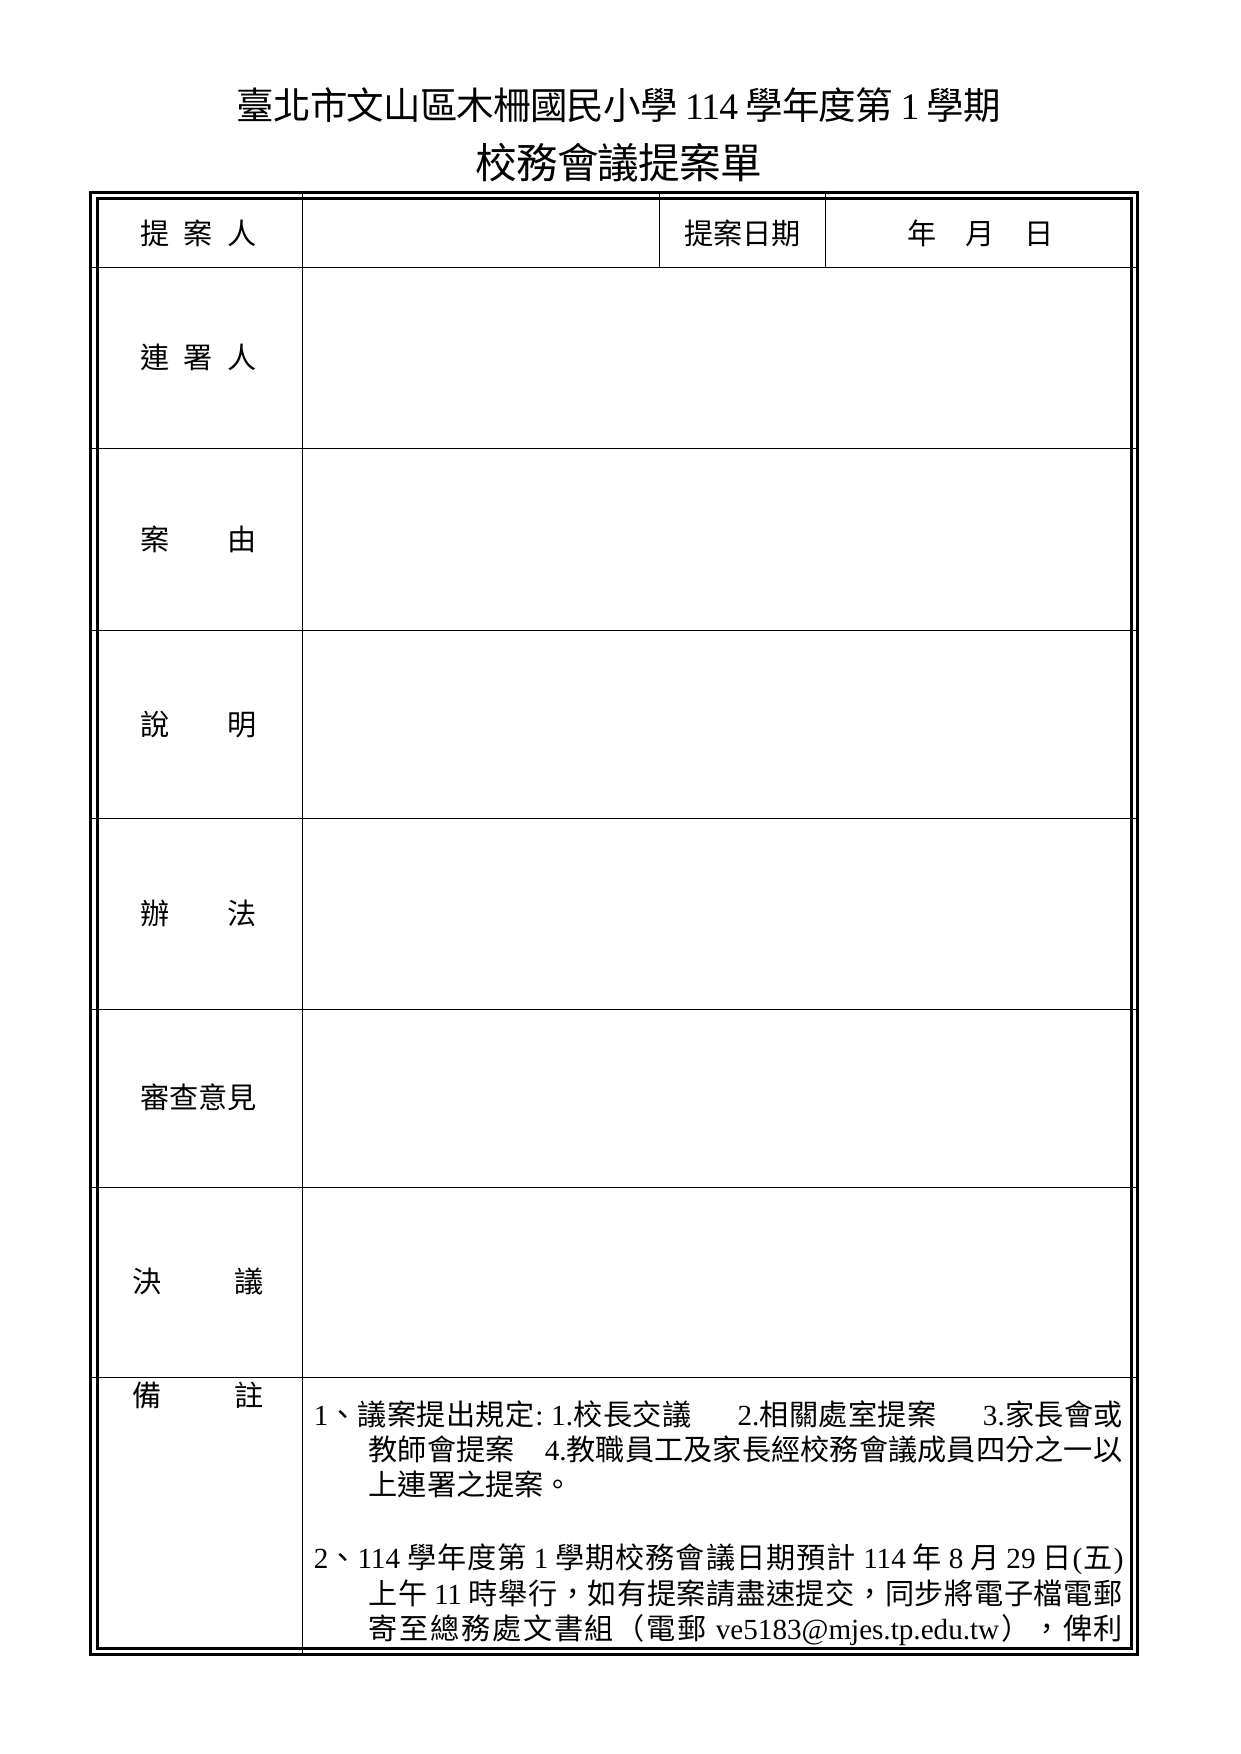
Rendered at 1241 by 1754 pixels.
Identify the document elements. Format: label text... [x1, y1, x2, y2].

table_cell 審查意見 [99, 1010, 302, 1187]
table_cell 連 署 人 [99, 268, 302, 448]
text 校務會議提案單 [94, 131, 1144, 191]
table_cell [303, 819, 1130, 1009]
table_cell 說 明 [99, 631, 302, 818]
table_header 年 月 日 [826, 194, 1134, 267]
table_header [303, 200, 659, 267]
table_header 提案日期 [660, 200, 825, 267]
table_cell [303, 1010, 1130, 1187]
table_cell 辦 法 [99, 819, 302, 1009]
table_cell [303, 631, 1130, 818]
table_cell [303, 449, 1130, 630]
table_header 提 案 人 [94, 194, 302, 267]
table_cell 議案提出規定: 1.校長交議 2.相關處室提案 3.家長會或教師會提案 4.教職員工及家長經校務會議成員四分之一以上連署之提案。 114學年度第1學期校務會議日期預計114年8月29日(五)上午11時舉行，如有提案請盡速提交，同步將電子檔電郵寄至總務處文書組（電郵ve5183@mjes.tp.edu.tw），俾利 [303, 1378, 1130, 1647]
text 臺北市文山區木柵國民小學114學年度第1學期 [94, 76, 1144, 131]
table_cell [303, 268, 1130, 448]
table_cell [303, 1188, 1130, 1377]
table_cell 備 註 [99, 1378, 302, 1647]
table_cell 案 由 [99, 449, 302, 630]
table_cell 決 議 [99, 1188, 302, 1377]
